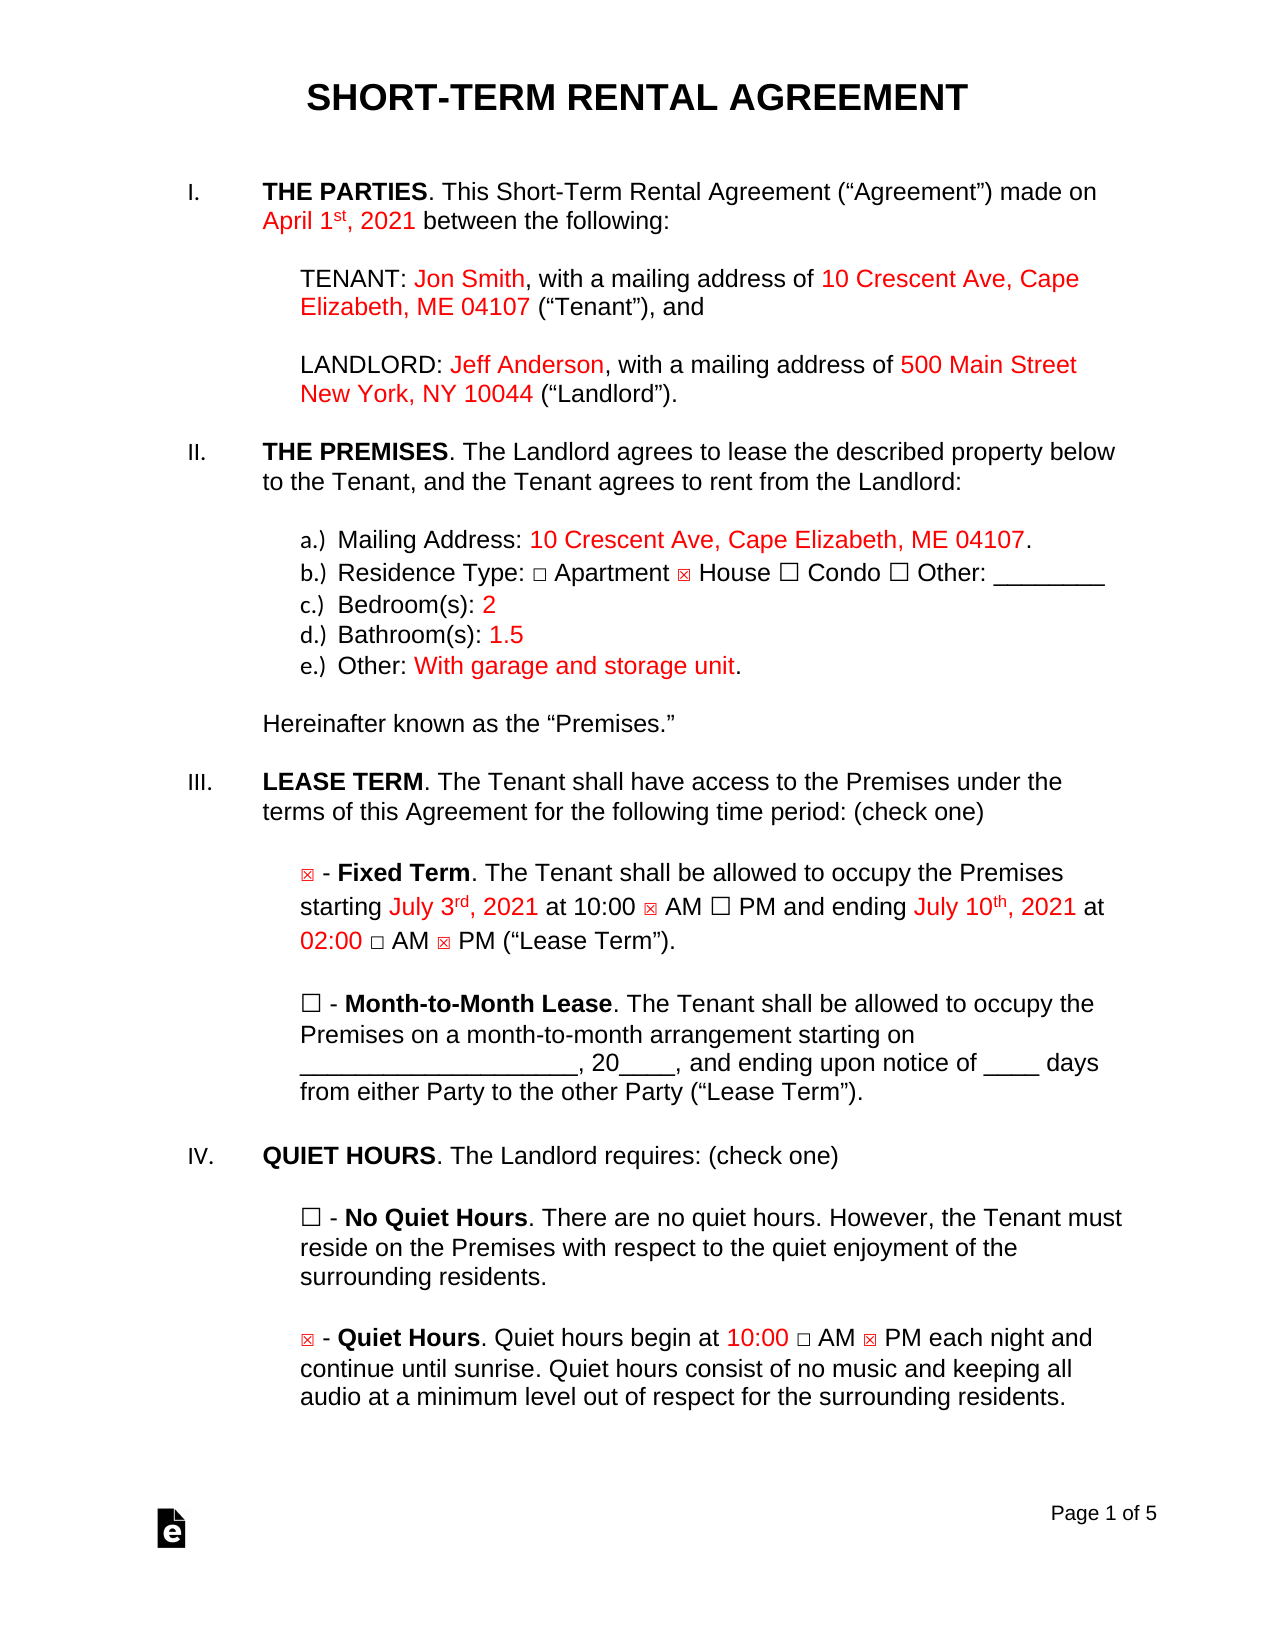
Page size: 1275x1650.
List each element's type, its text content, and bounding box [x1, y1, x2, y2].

list Mailing Address: 10 Crescent Ave, Cape Elizabeth, ME 04107. [300, 524, 1125, 555]
list Hereinafter known as the “Premises.” [262, 709, 1125, 738]
list LANDLORD: Jeff Anderson, with a mailing address of 500 Main Street New York, NY 10044 (“Landlord”). [300, 350, 1125, 407]
list LEASE TERM. The Tenant shall have access to the Premises under the terms of this Agreement for the following time period: (check one) [187, 767, 1125, 826]
list TENANT: Jon Smith, with a mailing address of 10 Crescent Ave, Cape Elizabeth, ME 04107 (“Tenant”), and [300, 264, 1125, 321]
text ☐ - Month-to-Month Lease. The Tenant shall be allowed to occupy the Premises on a month-to-month arrangement starting on ____________________, 20____, and ending upon notice of ____ days from either Party to the other Party (“Lease Term”). [300, 986, 1125, 1106]
text SHORT-TERM RENTAL AGREEMENT [150, 75, 1125, 118]
list THE PREMISES. The Landlord agrees to lease the described property below to the Tenant, and the Tenant agrees to rent from the Landlord: [187, 436, 1125, 495]
list Bedroom(s): 2 [300, 589, 1125, 619]
text ☒ - Fixed Term. The Tenant shall be allowed to occupy the Premises starting July 3rd, 2021 at 10:00 ☒ AM ☐ PM and ending July 10th, 2021 at 02:00 ☐ AM ☒ PM (“Lease Term”). [300, 854, 1125, 957]
list Other: With garage and storage unit. [300, 650, 1125, 680]
text ☐ - No Quiet Hours. There are no quiet hours. However, the Tenant must reside on the Premises with respect to the quiet enjoyment of the surrounding residents. [300, 1199, 1125, 1291]
text ☒ - Quiet Hours. Quiet hours begin at 10:00 ☐ AM ☒ PM each night and continue until sunrise. Quiet hours consist of no music and keeping all audio at a minimum level out of respect for the surrounding residents. [300, 1319, 1125, 1411]
list Bathroom(s): 1.5 [300, 619, 1125, 650]
list Residence Type: ☐ Apartment ☒ House ☐ Condo ☐ Other: ________ [300, 555, 1125, 589]
list THE PARTIES. This Short-Term Rental Agreement (“Agreement”) made on April 1st, 2021 between the following: [187, 176, 1125, 235]
list QUIET HOURS. The Landlord requires: (check one) [187, 1140, 1125, 1170]
